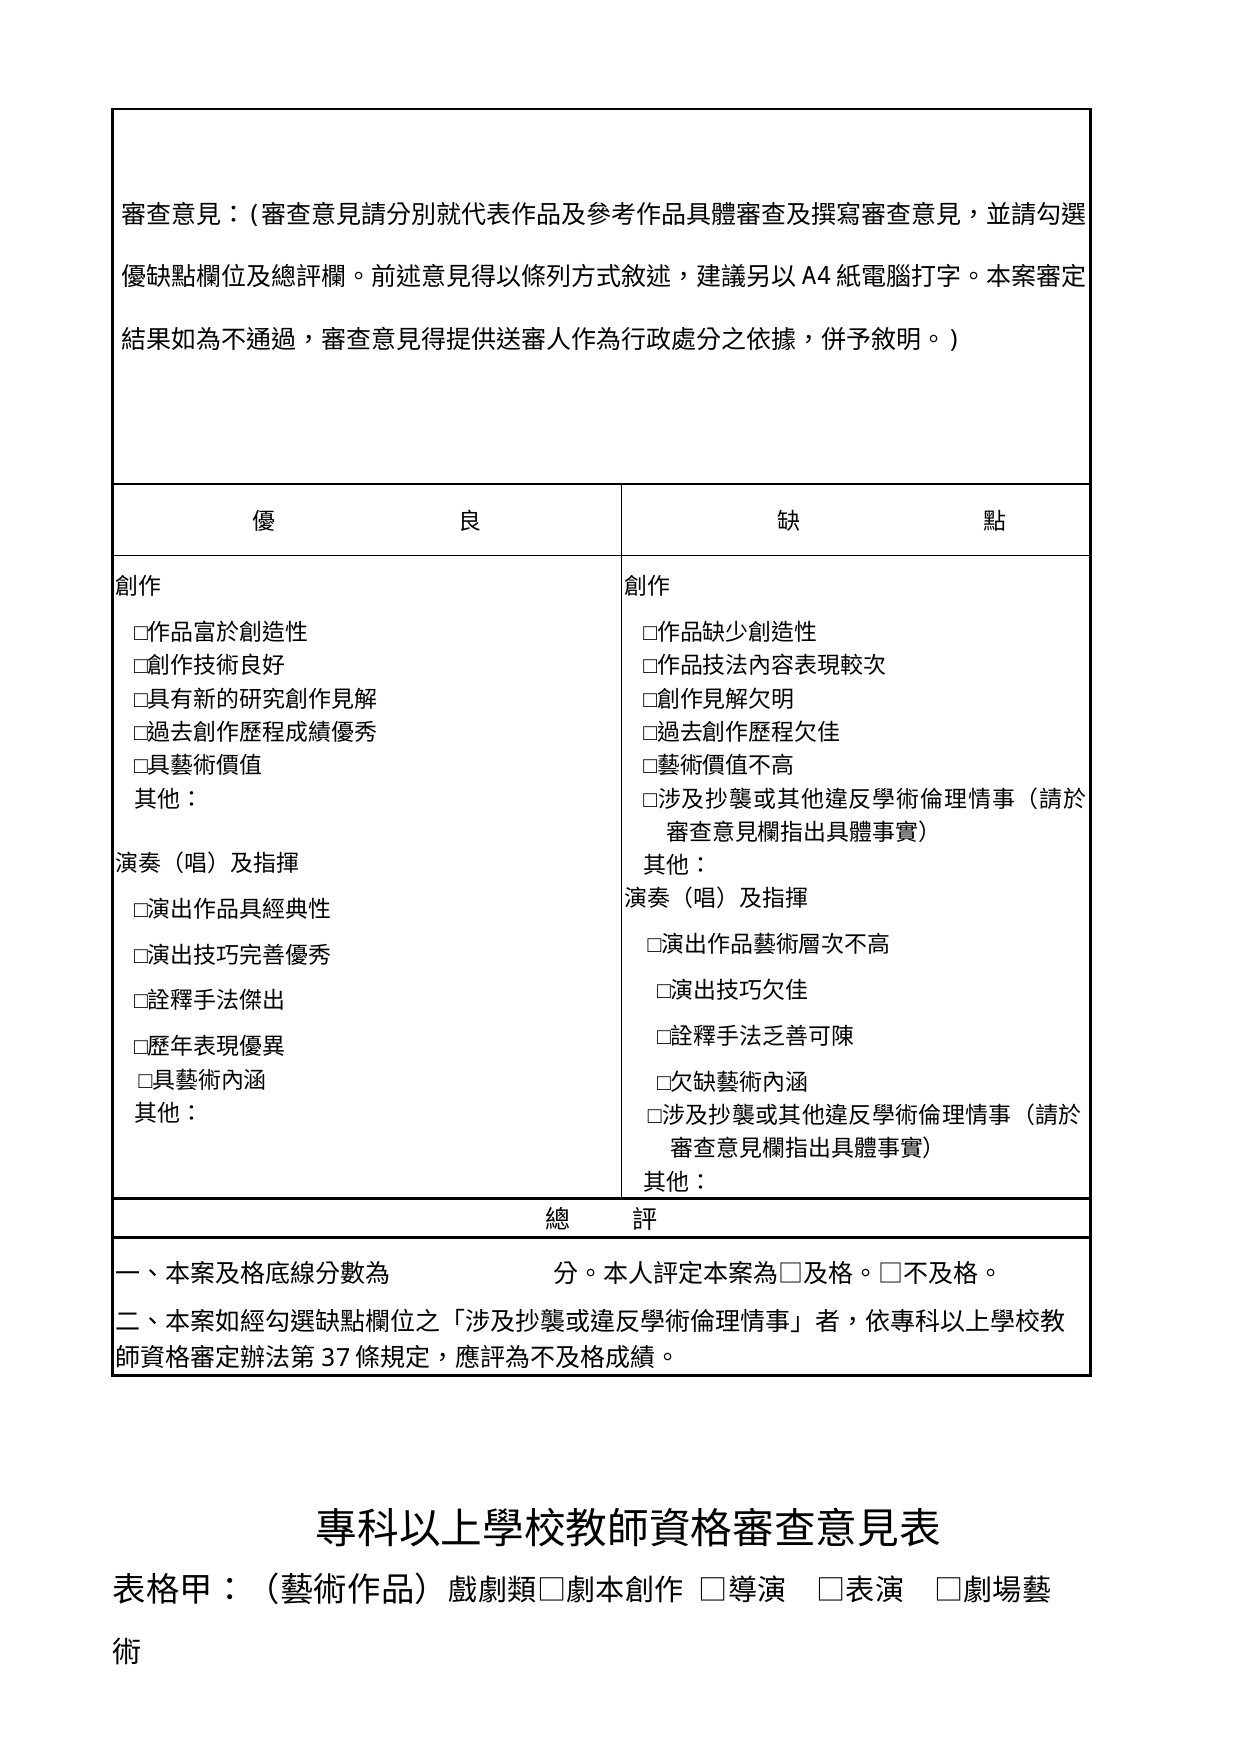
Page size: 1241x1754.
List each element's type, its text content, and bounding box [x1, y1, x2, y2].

text 表格甲：（藝術作品）戲劇類□劇本創作 □導演 □表演 □劇場藝術 [112, 1546, 1053, 1671]
table_cell 缺 點 [622, 485, 1089, 554]
table_cell 一、本案及格底線分數為 分。本人評定本案為□及格。□不及格。 二、本案如經勾選缺點欄位之「涉及抄襲或違反學術倫理情事」者，依專科以上學校教師資格審定辦法第37條規定，應評為不及格成績。 [114, 1239, 1089, 1374]
table_cell 優 良 [114, 485, 621, 554]
table_cell 創作 □作品富於創造性 □創作技術良好 □具有新的研究創作見解 □過去創作歷程成績優秀 □具藝術價值 其他： 演奏（唱）及指揮 □演出作品具經典性 □演出技巧完善優秀 □詮釋手法傑出 □歷年表現優異 □具藝術內涵 其他： [114, 556, 621, 1197]
table_cell 審查意見：(審查意見請分別就代表作品及參考作品具體審查及撰寫審查意見，並請勾選優缺點欄位及總評欄。前述意見得以條列方式敘述，建議另以A4紙電腦打字。本案審定結果如為不通過，審查意見得提供送審人作為行政處分之依據，併予敘明。) [114, 110, 1089, 483]
table_cell 總 評 [114, 1200, 1089, 1236]
table_cell 創作 □作品缺少創造性 □作品技法內容表現較次 □創作見解欠明 □過去創作歷程欠佳 □藝術價值不高 □涉及抄襲或其他違反學術倫理情事（請於審查意見欄指出具體事實） 其他： 演奏（唱）及指揮 □演出作品藝術層次不高 □演出技巧欠佳 □詮釋手法乏善可陳 □欠缺藝術內涵 □涉及抄襲或其他違反學術倫理情事（請於審查意見欄指出具體事實） 其他： [622, 556, 1089, 1197]
text 專科以上學校教師資格審查意見表 [112, 1483, 1144, 1546]
